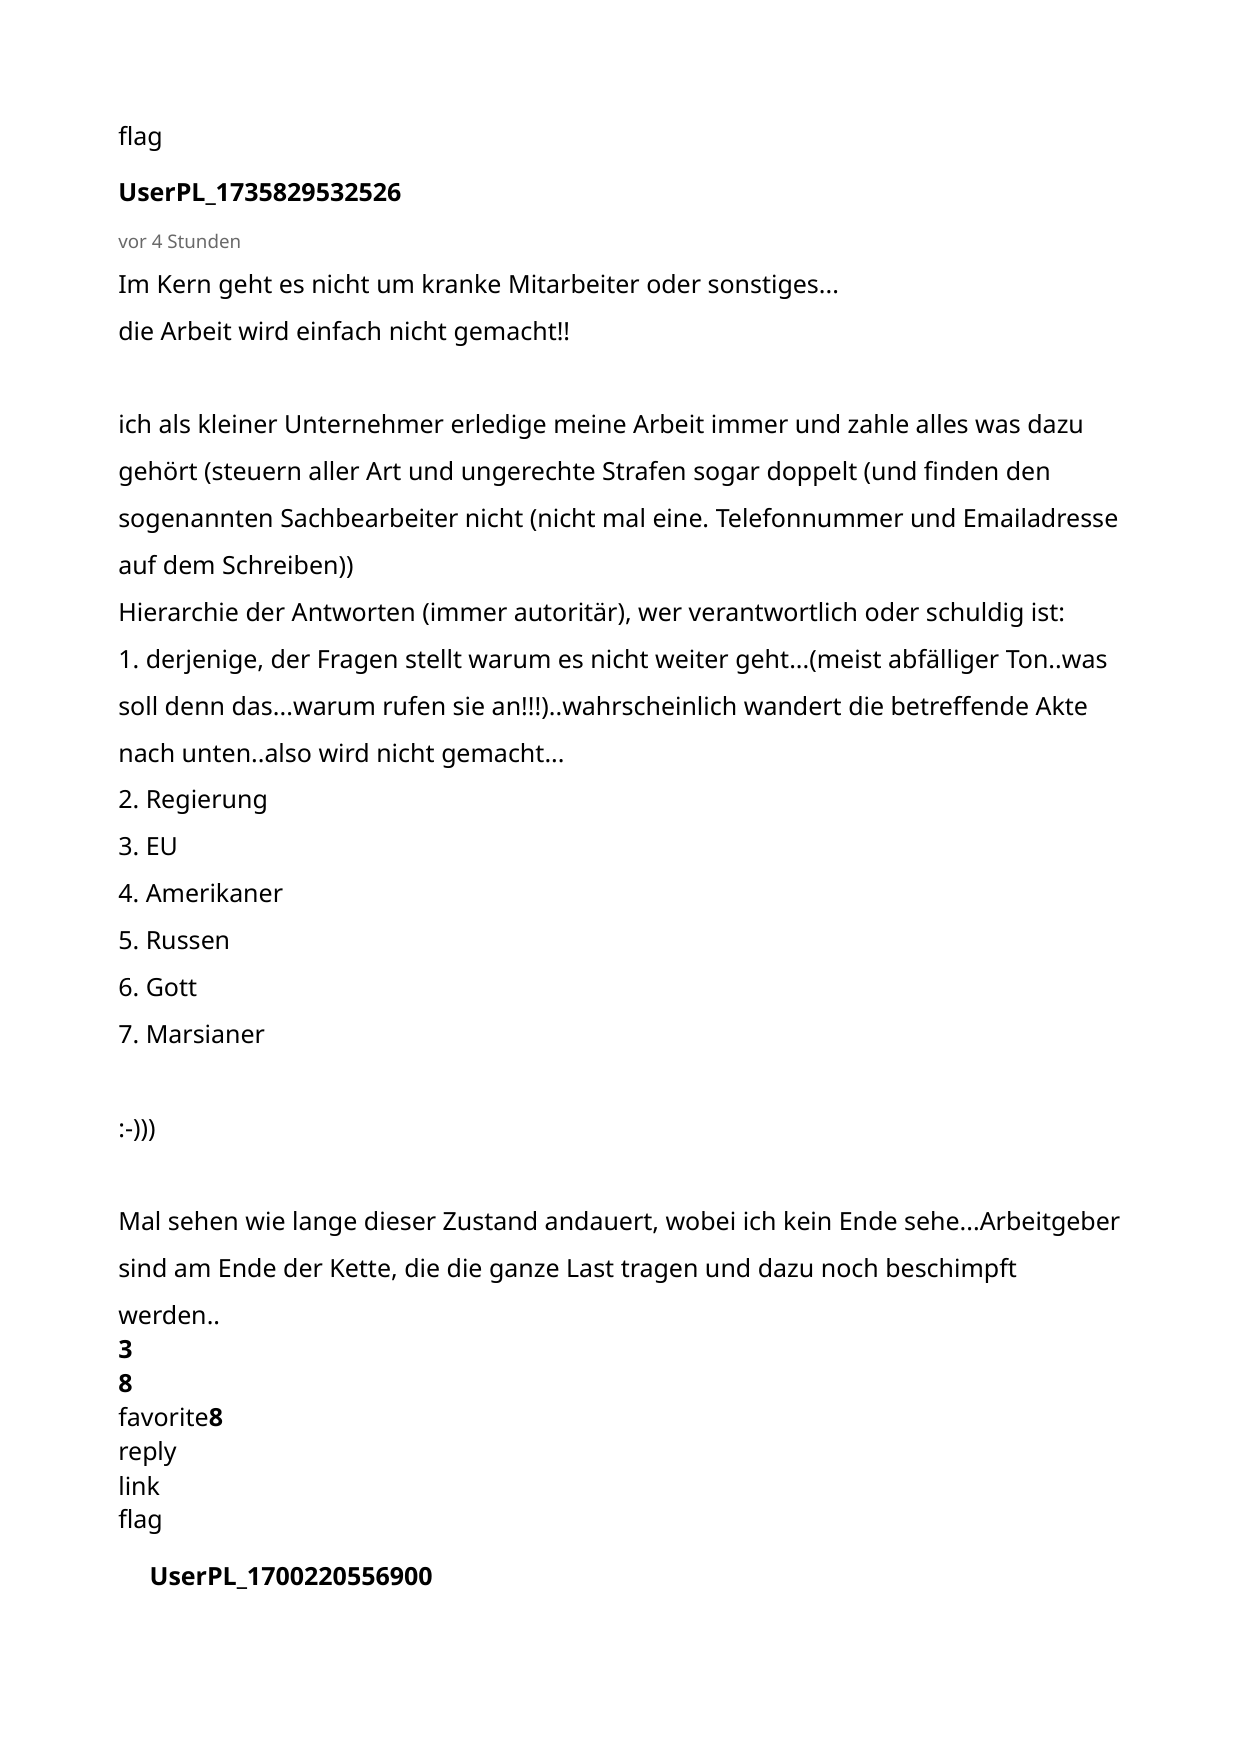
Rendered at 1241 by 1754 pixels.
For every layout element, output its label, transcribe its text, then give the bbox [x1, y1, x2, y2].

text flag [118, 118, 1122, 152]
text 3 [118, 1332, 1122, 1366]
text UserPL_1735829532526 [118, 168, 1114, 208]
text reply [118, 1434, 1122, 1468]
text link [118, 1468, 1122, 1502]
text favorite8 [118, 1400, 1122, 1434]
text UserPL_1700220556900 [149, 1552, 1114, 1592]
text 8 [118, 1366, 1122, 1400]
text vor 4 Stunden [118, 224, 1122, 254]
text Im Kern geht es nicht um kranke Mitarbeiter oder sonstiges... die Arbeit wird einfach nicht gemacht!! ich als kleiner Unternehmer erledige meine Arbeit immer und zahle alles was dazu gehört (steuern aller Art und ungerechte Strafen sogar doppelt (und finden den sogenannten Sachbearbeiter nicht (nicht mal eine. Telefonnummer und Emailadresse auf dem Schreiben)) Hierarchie der Antworten (immer autoritär), wer verantwortlich oder schuldig ist: 1. derjenige, der Fragen stellt warum es nicht weiter geht...(meist abfälliger Ton..was soll denn das...warum rufen sie an!!!)..wahrscheinlich wandert die betreffende Akte nach unten..also wird nicht gemacht... 2. Regierung 3. EU 4. Amerikaner 5. Russen 6. Gott 7. Marsianer :-))) Mal sehen wie lange dieser Zustand andauert, wobei ich kein Ende sehe...Arbeitgeber sind am Ende der Kette, die die ganze Last tragen und dazu noch beschimpft werden.. [118, 254, 1122, 1332]
text flag [118, 1502, 1122, 1536]
